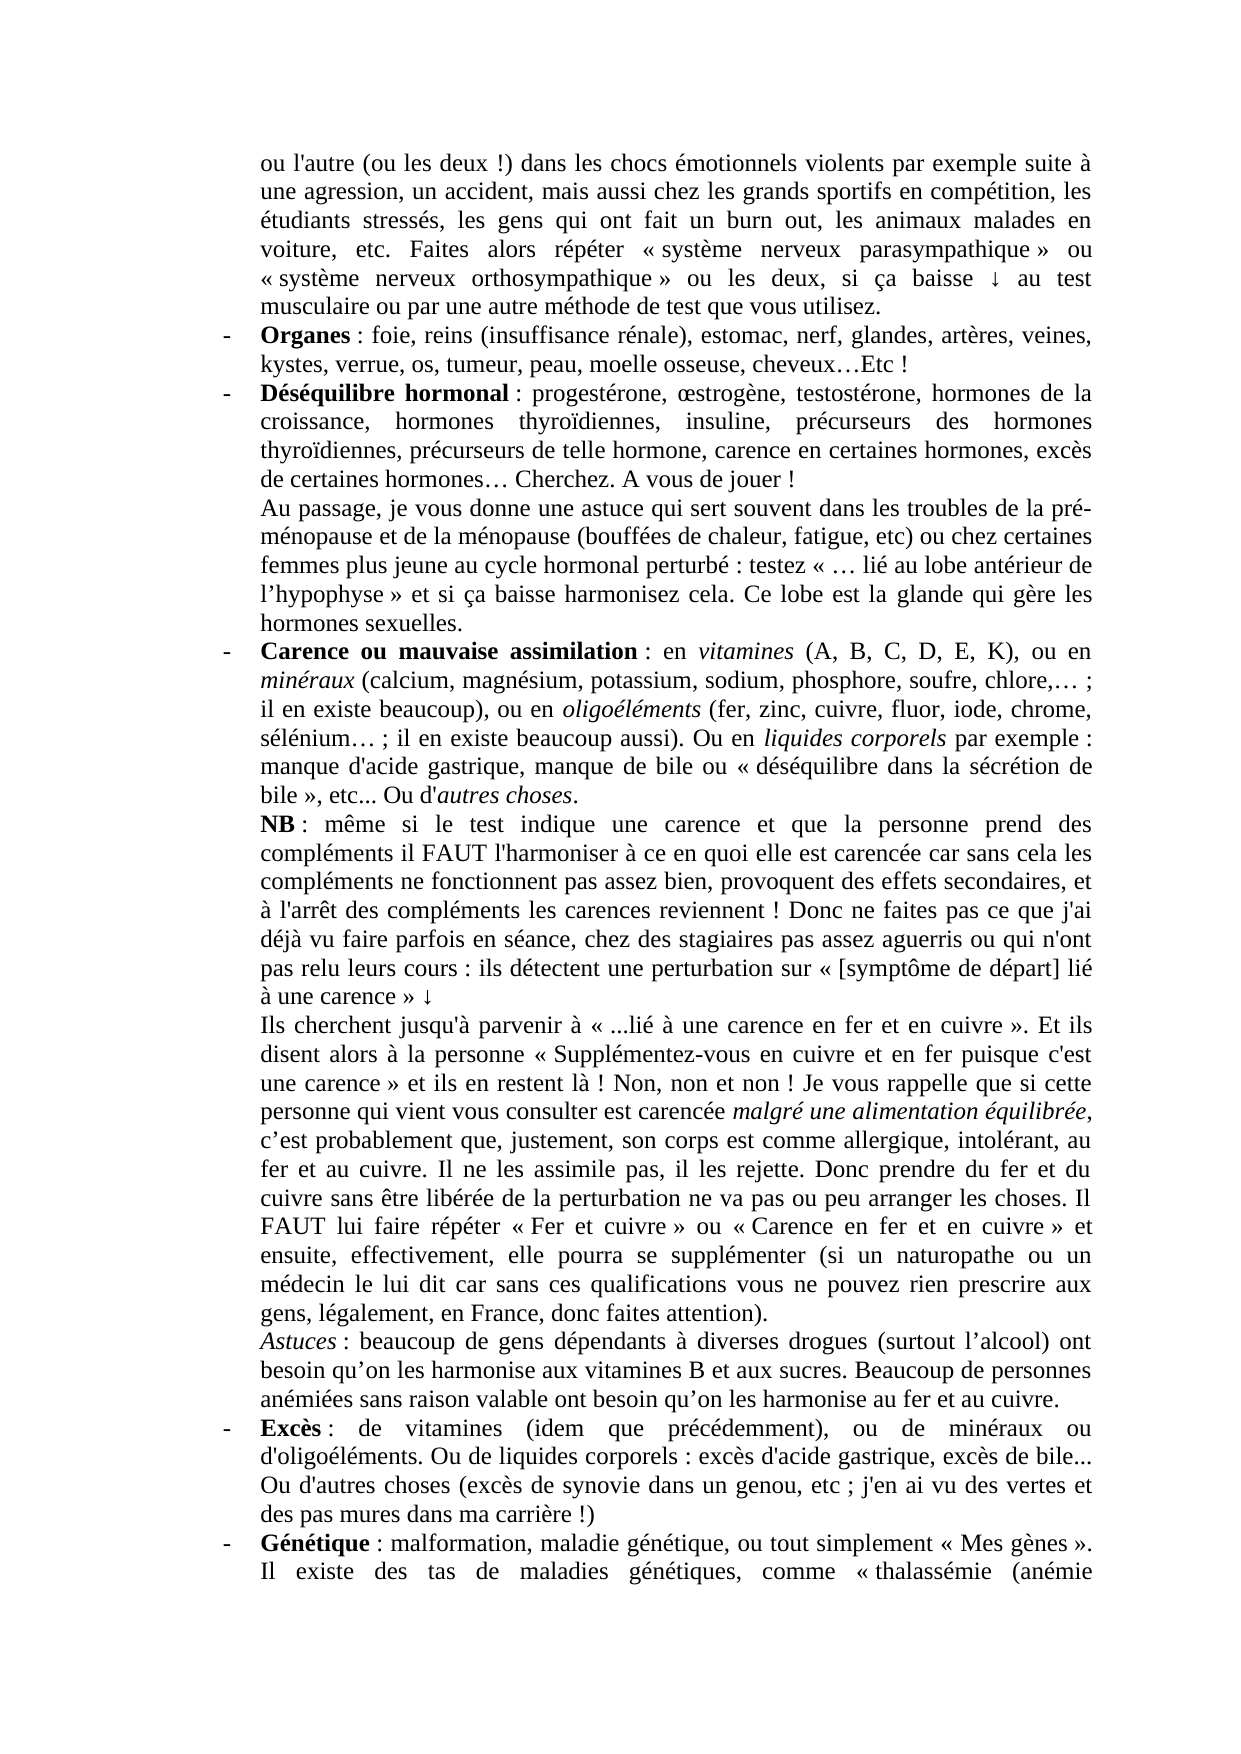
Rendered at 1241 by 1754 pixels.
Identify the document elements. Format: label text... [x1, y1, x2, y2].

list Génétique : malformation, maladie génétique, ou tout simplement « Mes gènes ». Il existe des tas de maladies génétiques, comme « thalassémie (anémie [223, 1528, 1093, 1585]
list ou l'autre (ou les deux !) dans les chocs émotionnels violents par exemple suite à une agression, un accident, mais aussi chez les grands sportifs en compétition, les étudiants stressés, les gens qui ont fait un burn out, les animaux malades en voiture, etc. Faites alors répéter « système nerveux parasympathique » ou « système nerveux orthosympathique » ou les deux, si ça baisse ↓ au test musculaire ou par une autre méthode de test que vous utilisez. [223, 148, 1093, 320]
list Déséquilibre hormonal : progestérone, œstrogène, testostérone, hormones de la croissance, hormones thyroïdiennes, insuline, précurseurs des hormones thyroïdiennes, précurseurs de telle hormone, carence en certaines hormones, excès de certaines hormones… Cherchez. A vous de jouer ! [223, 378, 1093, 493]
list Astuces : beaucoup de gens dépendants à diverses drogues (surtout l’alcool) ont besoin qu’on les harmonise aux vitamines B et aux sucres. Beaucoup de personnes anémiées sans raison valable ont besoin qu’on les harmonise au fer et au cuivre. [223, 1326, 1093, 1413]
list Au passage, je vous donne une astuce qui sert souvent dans les troubles de la pré-ménopause et de la ménopause (bouffées de chaleur, fatigue, etc) ou chez certaines femmes plus jeune au cycle hormonal perturbé : testez « … lié au lobe antérieur de l’hypophyse » et si ça baisse harmonisez cela. Ce lobe est la glande qui gère les hormones sexuelles. [223, 493, 1093, 636]
list Ils cherchent jusqu'à parvenir à « ...lié à une carence en fer et en cuivre ». Et ils disent alors à la personne « Supplémentez-vous en cuivre et en fer puisque c'est une carence » et ils en restent là ! Non, non et non ! Je vous rappelle que si cette personne qui vient vous consulter est carencée malgré une alimentation équilibrée, c’est probablement que, justement, son corps est comme allergique, intolérant, au fer et au cuivre. Il ne les assimile pas, il les rejette. Donc prendre du fer et du cuivre sans être libérée de la perturbation ne va pas ou peu arranger les choses. Il FAUT lui faire répéter « Fer et cuivre » ou « Carence en fer et en cuivre » et ensuite, effectivement, elle pourra se supplémenter (si un naturopathe ou un médecin le lui dit car sans ces qualifications vous ne pouvez rien prescrire aux gens, légalement, en France, donc faites attention). [223, 1010, 1093, 1326]
list Excès : de vitamines (idem que précédemment), ou de minéraux ou d'oligoéléments. Ou de liquides corporels : excès d'acide gastrique, excès de bile... Ou d'autres choses (excès de synovie dans un genou, etc ; j'en ai vu des vertes et des pas mures dans ma carrière !) [223, 1413, 1093, 1528]
list Organes : foie, reins (insuffisance rénale), estomac, nerf, glandes, artères, veines, kystes, verrue, os, tumeur, peau, moelle osseuse, cheveux…Etc ! [223, 320, 1093, 378]
list Carence ou mauvaise assimilation : en vitamines (A, B, C, D, E, K), ou en minéraux (calcium, magnésium, potassium, sodium, phosphore, soufre, chlore,… ; il en existe beaucoup), ou en oligoéléments (fer, zinc, cuivre, fluor, iode, chrome, sélénium… ; il en existe beaucoup aussi). Ou en liquides corporels par exemple : manque d'acide gastrique, manque de bile ou « déséquilibre dans la sécrétion de bile », etc... Ou d'autres choses. [223, 636, 1093, 809]
list NB : même si le test indique une carence et que la personne prend des compléments il FAUT l'harmoniser à ce en quoi elle est carencée car sans cela les compléments ne fonctionnent pas assez bien, provoquent des effets secondaires, et à l'arrêt des compléments les carences reviennent ! Donc ne faites pas ce que j'ai déjà vu faire parfois en séance, chez des stagiaires pas assez aguerris ou qui n'ont pas relu leurs cours : ils détectent une perturbation sur « [symptôme de départ] lié à une carence » ↓ [223, 809, 1093, 1010]
